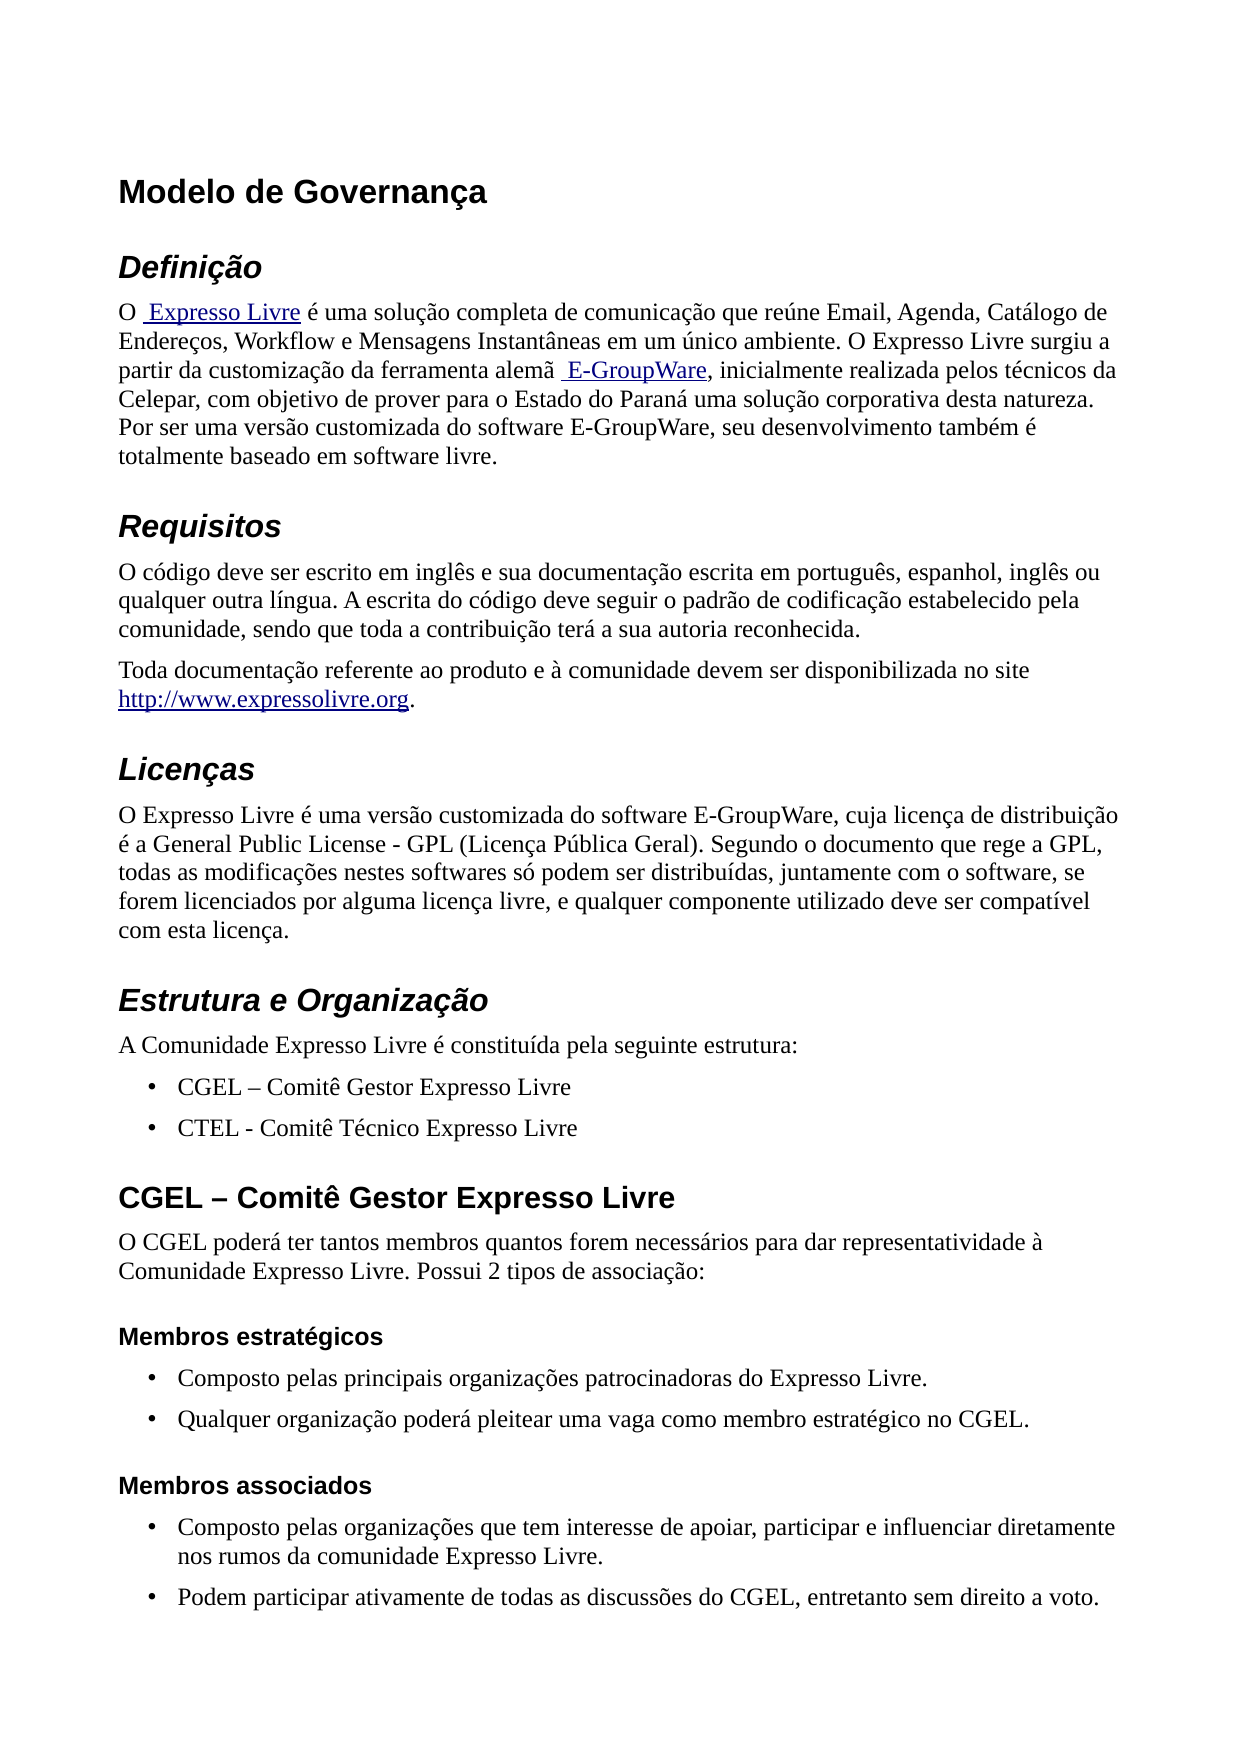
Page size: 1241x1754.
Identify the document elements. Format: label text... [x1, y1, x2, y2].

text A Comunidade Expresso Livre é constituída pela seguinte estrutura: [118, 1031, 1122, 1059]
list Podem participar ativamente de todas as discussões do CGEL, entretanto sem direito a voto. [148, 1582, 1122, 1611]
subtitle CGEL – Comitê Gestor Expresso Livre [118, 1179, 1122, 1214]
text O Expresso Livre é uma solução completa de comunicação que reúne Email, Agenda, Catálogo de Endereços, Workflow e Mensagens Instantâneas em um único ambiente. O Expresso Livre surgiu a partir da customização da ferramenta alemã E-GroupWare, inicialmente realizada pelos técnicos da Celepar, com objetivo de prover para o Estado do Paraná uma solução corporativa desta natureza. Por ser uma versão customizada do software E-GroupWare, seu desenvolvimento também é totalmente baseado em software livre. [118, 297, 1122, 470]
text O Expresso Livre é uma versão customizada do software E-GroupWare, cuja licença de distribuição é a General Public License - GPL (Licença Pública Geral). Segundo o documento que rege a GPL, todas as modificações nestes softwares só podem ser distribuídas, juntamente com o software, se forem licenciados por alguma licença livre, e qualquer componente utilizado deve ser compatível com esta licença. [118, 800, 1122, 944]
subtitle Definição [118, 248, 1122, 285]
subtitle Licenças [118, 751, 1122, 787]
text O código deve ser escrito em inglês e sua documentação escrita em português, espanhol, inglês ou qualquer outra língua. A escrita do código deve seguir o padrão de codificação estabelecido pela comunidade, sendo que toda a contribuição terá a sua autoria reconhecida. [118, 557, 1122, 643]
text Toda documentação referente ao produto e à comunidade devem ser disponibilizada no site http://www.expressolivre.org. [118, 656, 1122, 713]
text O CGEL poderá ter tantos membros quantos forem necessários para dar representatividade à Comunidade Expresso Livre. Possui 2 tipos de associação: [118, 1227, 1122, 1284]
list Composto pelas principais organizações patrocinadoras do Expresso Livre. [148, 1363, 1122, 1392]
list CTEL - Comitê Técnico Expresso Livre [148, 1113, 1122, 1142]
list CGEL – Comitê Gestor Expresso Livre [148, 1072, 1122, 1101]
list Qualquer organização poderá pleitear uma vaga como membro estratégico no CGEL. [148, 1404, 1122, 1433]
list Composto pelas organizações que tem interesse de apoiar, participar e influenciar diretamente nos rumos da comunidade Expresso Livre. [148, 1512, 1122, 1569]
subtitle Modelo de Governança [118, 172, 1122, 211]
subtitle Requisitos [118, 507, 1122, 544]
subtitle Membros estratégicos [118, 1322, 1122, 1351]
subtitle Estrutura e Organização [118, 981, 1122, 1018]
subtitle Membros associados [118, 1471, 1122, 1499]
